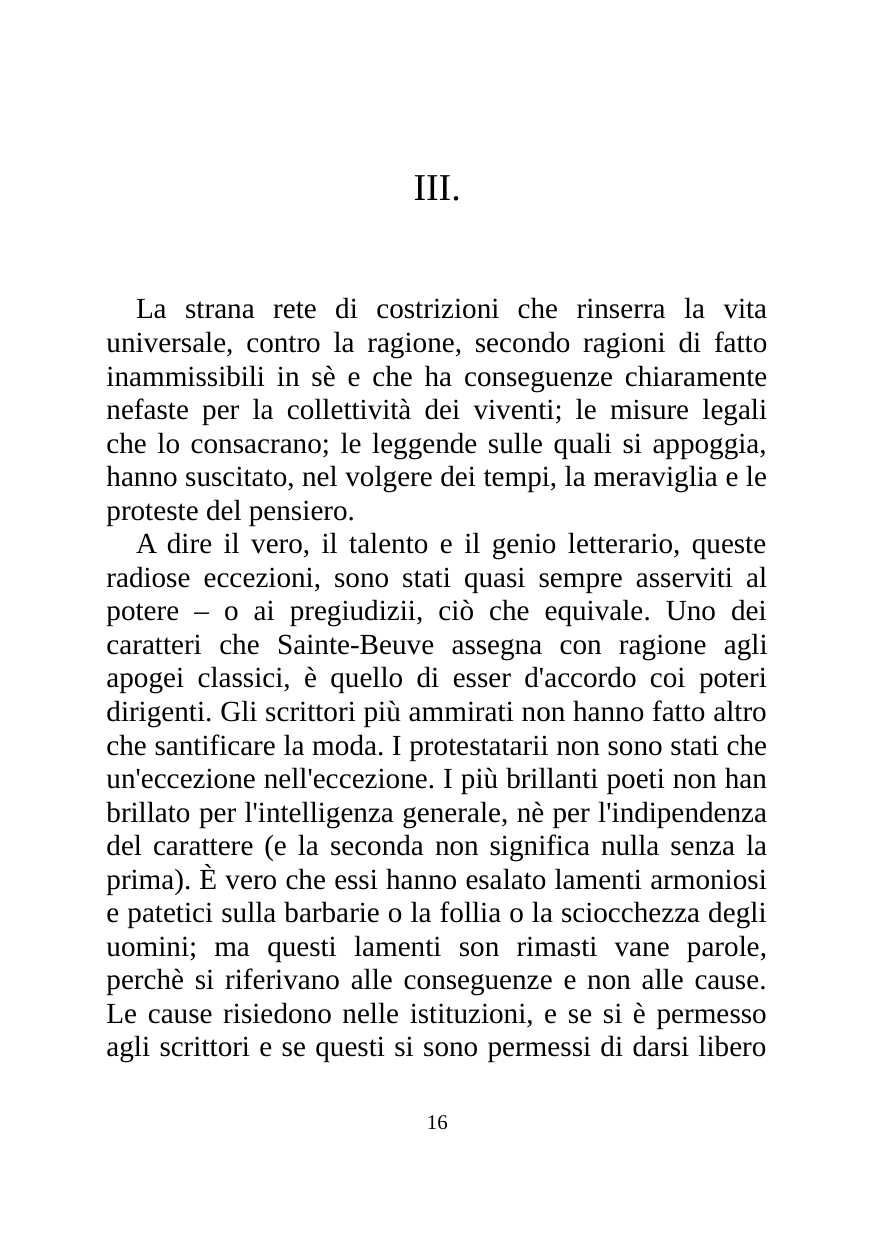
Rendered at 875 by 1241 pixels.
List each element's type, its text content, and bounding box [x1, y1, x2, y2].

text A dire il vero, il talento e il genio letterario, queste radiose eccezioni, sono stati quasi sempre asserviti al potere – o ai pregiudizii, ciò che equivale. Uno dei caratteri che Sainte-Beuve assegna con ragione agli apogei classici, è quello di esser d'accordo coi poteri dirigenti. Gli scrittori più ammirati non hanno fatto altro che santificare la moda. I protestatarii non sono stati che un'eccezione nell'eccezione. I più brillanti poeti non han brillato per l'intelligenza generale, nè per l'indipendenza del carattere (e la seconda non significa nulla senza la prima). È vero che essi hanno esalato lamenti armoniosi e patetici sulla barbarie o la follia o la sciocchezza degli uomini; ma questi lamenti son rimasti vane parole, perchè si riferivano alle conseguenze e non alle cause. Le cause risiedono nelle istituzioni, e se si è permesso agli scrittori e se questi si sono permessi di darsi libero [106, 526, 768, 1063]
subtitle III. [106, 165, 768, 209]
text La strana rete di costrizioni che rinserra la vita universale, contro la ragione, secondo ragioni di fatto inammissibili in sè e che ha conseguenze chiaramente nefaste per la collettività dei viventi; le misure legali che lo consacrano; le leggende sulle quali si appoggia, hanno suscitato, nel volgere dei tempi, la meraviglia e le proteste del pensiero. [106, 292, 768, 526]
